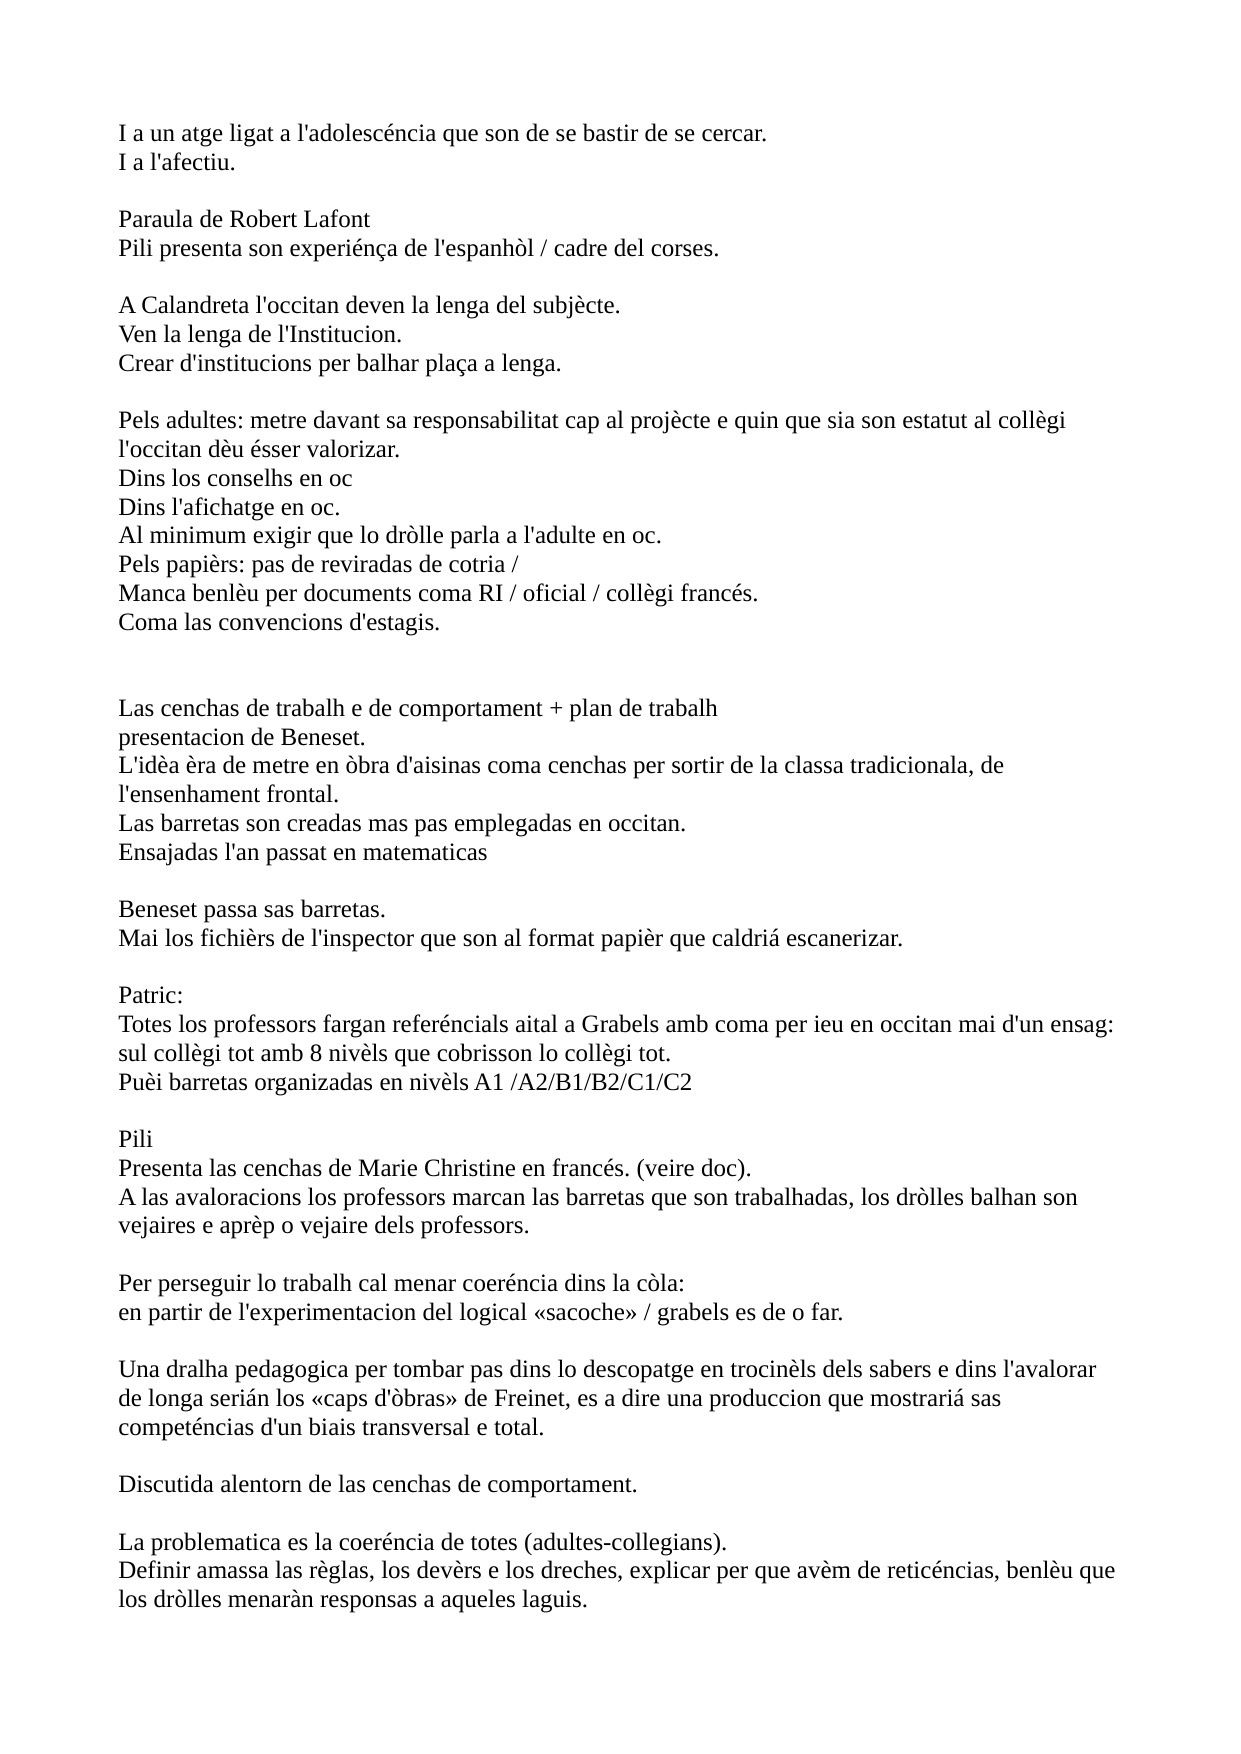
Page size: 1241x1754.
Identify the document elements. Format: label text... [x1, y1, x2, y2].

text Definir amassa las règlas, los devèrs e los dreches, explicar per que avèm de reticéncias, benlèu que los dròlles menaràn responsas a aqueles laguis. [118, 1556, 1122, 1613]
text Presenta las cenchas de Marie Christine en francés. (veire doc). [118, 1153, 1122, 1182]
text I a un atge ligat a l'adolescéncia que son de se bastir de se cercar. [118, 118, 1122, 147]
text l'occitan dèu ésser valorizar. [118, 434, 1122, 463]
text Patric: [118, 981, 1122, 1009]
text Puèi barretas organizadas en nivèls A1 /A2/B1/B2/C1/C2 [118, 1067, 1122, 1096]
text Pels adultes: metre davant sa responsabilitat cap al projècte e quin que sia son estatut al collègi [118, 406, 1122, 434]
text Paraula de Robert Lafont [118, 204, 1122, 233]
text Dins l'afichatge en oc. [118, 492, 1122, 521]
text presentacion de Beneset. [118, 722, 1122, 751]
text Ensajadas l'an passat en matematicas [118, 837, 1122, 866]
text Pili presenta son experiénça de l'espanhòl / cadre del corses. [118, 233, 1122, 262]
text Coma las convencions d'estagis. [118, 607, 1122, 636]
text Pili [118, 1124, 1122, 1153]
text L'idèa èra de metre en òbra d'aisinas coma cenchas per sortir de la classa tradicionala, de l'ensenhament frontal. [118, 751, 1122, 808]
text Manca benlèu per documents coma RI / oficial / collègi francés. [118, 578, 1122, 607]
text Beneset passa sas barretas. [118, 894, 1122, 923]
text en partir de l'experimentacion del logical «sacoche» / grabels es de o far. [118, 1297, 1122, 1326]
text Ven la lenga de l'Institucion. [118, 319, 1122, 348]
text Las barretas son creadas mas pas emplegadas en occitan. [118, 808, 1122, 837]
text Discutida alentorn de las cenchas de comportament. [118, 1469, 1122, 1498]
text Pels papièrs: pas de reviradas de cotria / [118, 549, 1122, 578]
text Las cenchas de trabalh e de comportament + plan de trabalh [118, 693, 1122, 722]
text Totes los professors fargan referéncials aital a Grabels amb coma per ieu en occitan mai d'un ensag: sul collègi tot amb 8 nivèls que cobrisson lo collègi tot. [118, 1009, 1122, 1067]
text A Calandreta l'occitan deven la lenga del subjècte. [118, 291, 1122, 319]
text Mai los fichièrs de l'inspector que son al format papièr que caldriá escanerizar. [118, 923, 1122, 952]
text Una dralha pedagogica per tombar pas dins lo descopatge en trocinèls dels sabers e dins l'avalorar de longa serián los «caps d'òbras» de Freinet, es a dire una produccion que mostrariá sas competéncias d'un biais transversal e total. [118, 1354, 1122, 1441]
text Crear d'institucions per balhar plaça a lenga. [118, 348, 1122, 377]
text Per perseguir lo trabalh cal menar coeréncia dins la còla: [118, 1268, 1122, 1297]
text A las avaloracions los professors marcan las barretas que son trabalhadas, los dròlles balhan son vejaires e aprèp o vejaire dels professors. [118, 1182, 1122, 1239]
text Al minimum exigir que lo dròlle parla a l'adulte en oc. [118, 521, 1122, 549]
text La problematica es la coeréncia de totes (adultes-collegians). [118, 1527, 1122, 1556]
text Dins los conselhs en oc [118, 463, 1122, 492]
text I a l'afectiu. [118, 147, 1122, 176]
